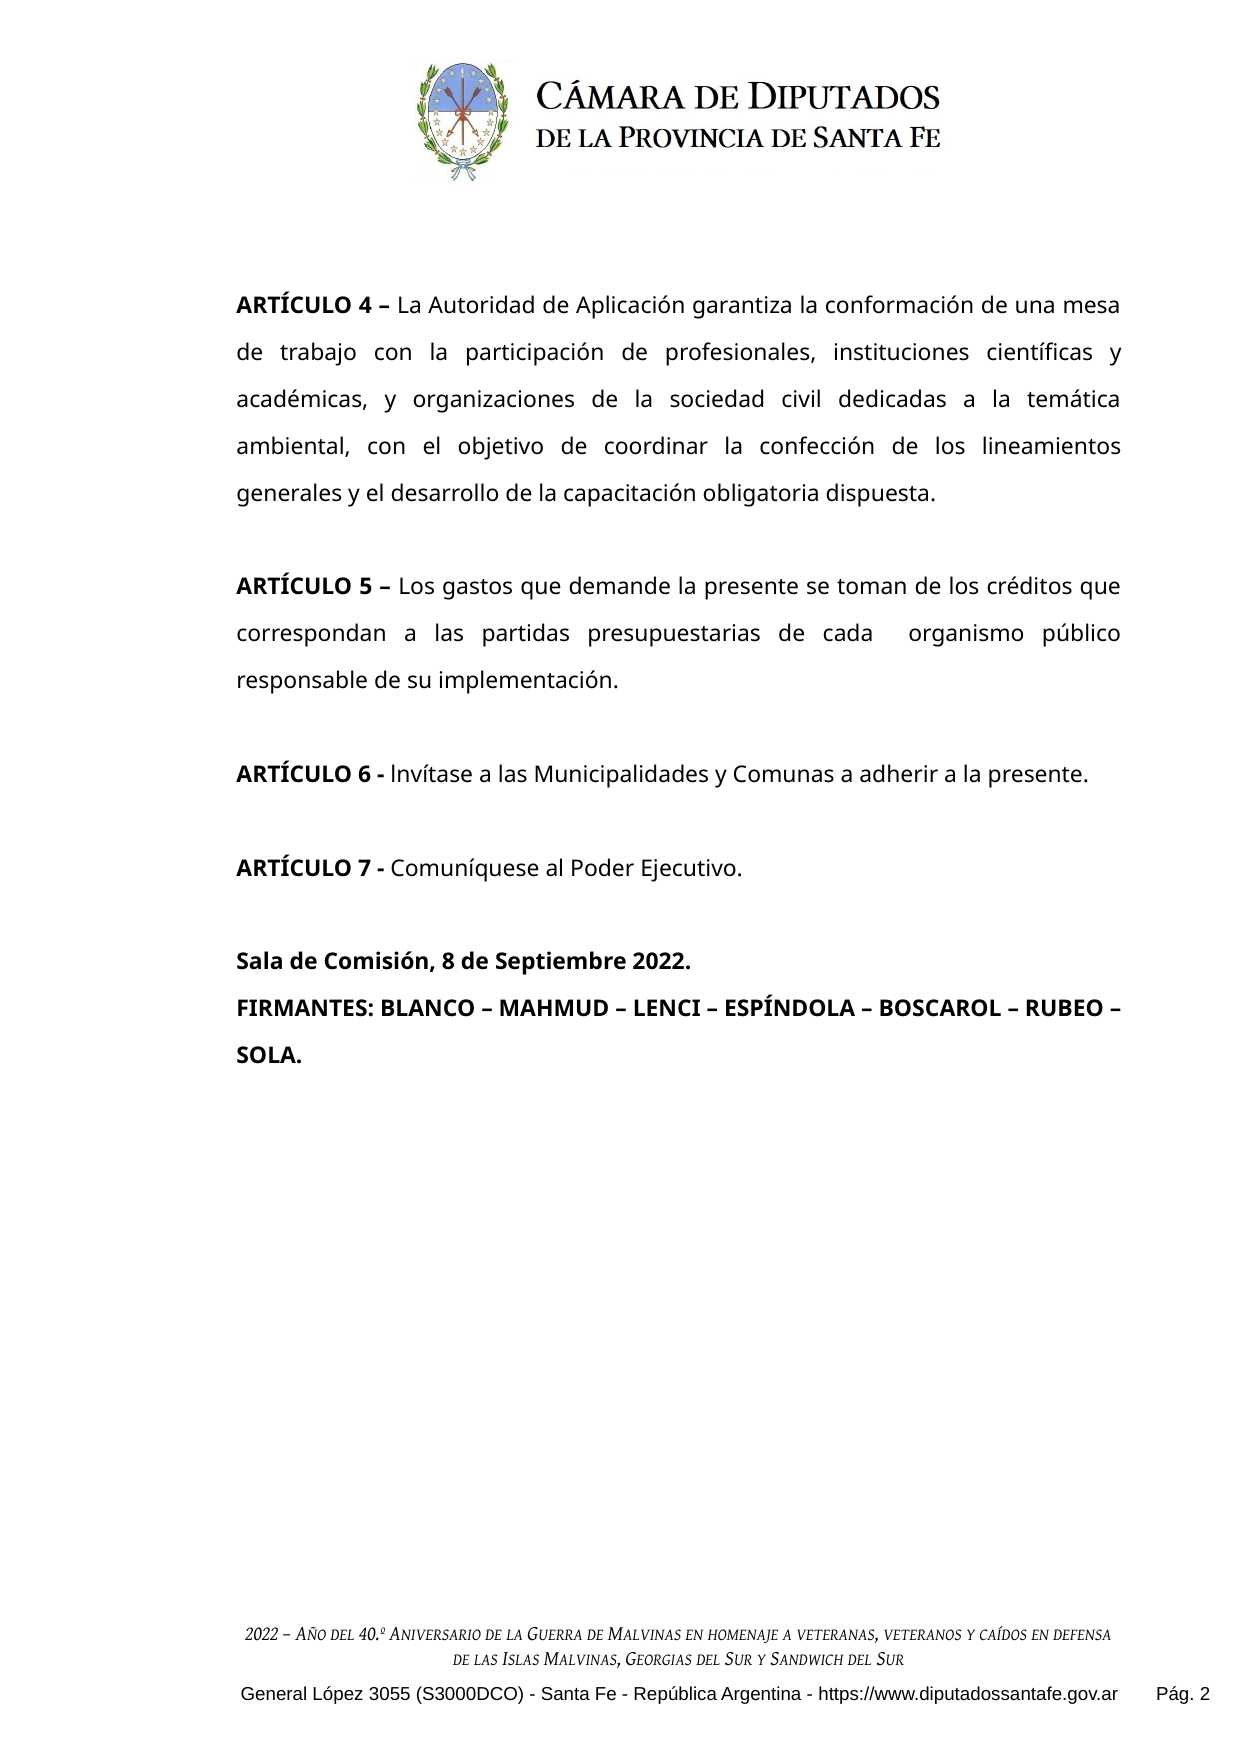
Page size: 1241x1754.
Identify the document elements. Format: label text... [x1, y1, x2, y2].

picture [413, 59, 945, 183]
text ARTÍCULO 7 - Comuníquese al Poder Ejecutivo. [236, 852, 1122, 883]
text FIRMANTES: BLANCO – MAHMUD – LENCI – ESPÍNDOLA – BOSCAROL – RUBEO – SOLA. [236, 992, 1122, 1070]
text ARTÍCULO 6 - lnvítase a las Municipalidades y Comunas a adherir a la presente. [236, 758, 1122, 789]
text ARTÍCULO 4 – La Autoridad de Aplicación garantiza la conformación de una mesa de trabajo con la participación de profesionales, instituciones científicas y académicas, y organizaciones de la sociedad civil dedicadas a la temática ambiental, con el objetivo de coordinar la confección de los lineamientos generales y el desarrollo de la capacitación obligatoria dispuesta. [236, 289, 1122, 508]
text Sala de Comisión, 8 de Septiembre 2022. [236, 945, 1122, 977]
text ARTÍCULO 5 – Los gastos que demande la presente se toman de los créditos que correspondan a las partidas presupuestarias de cada organismo público responsable de su implementación. [236, 570, 1122, 695]
